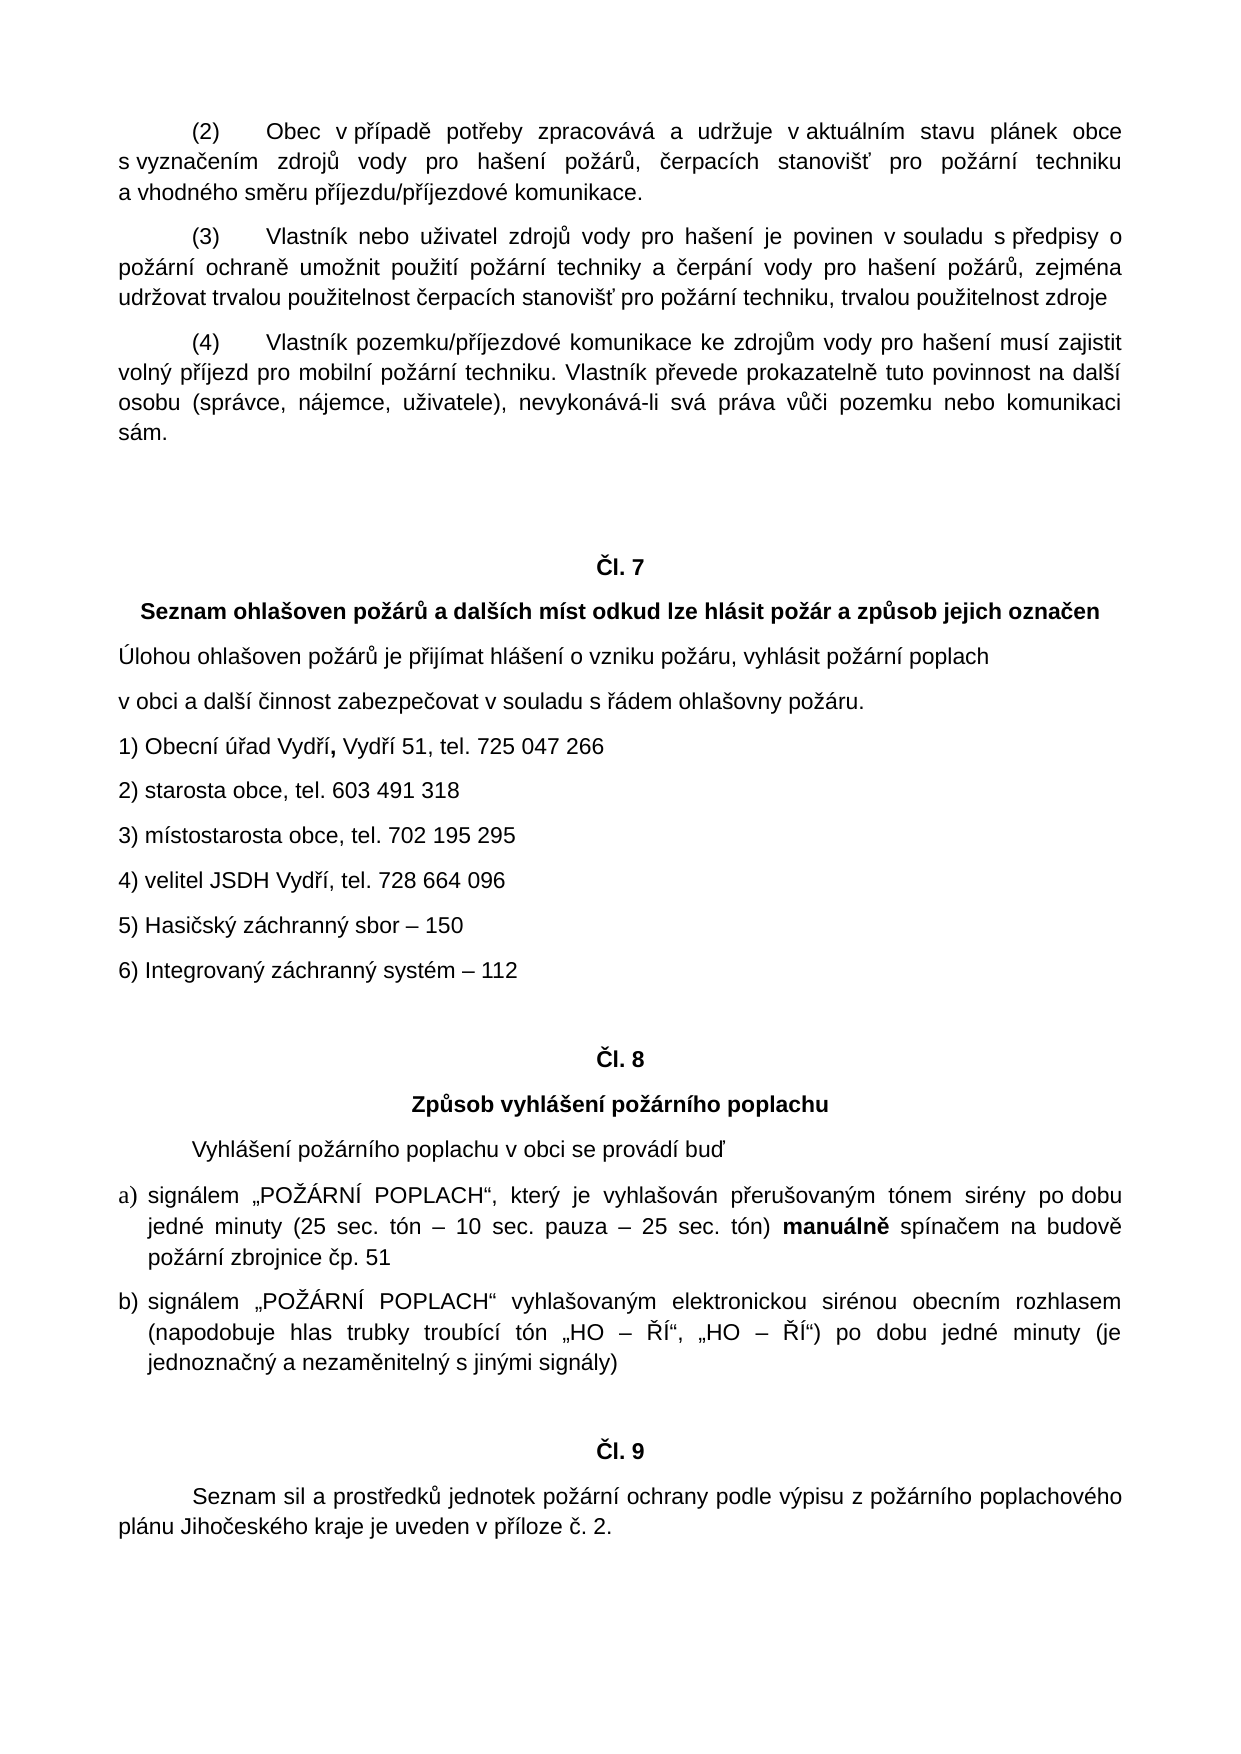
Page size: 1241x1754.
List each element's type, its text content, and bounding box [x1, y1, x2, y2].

text Čl. 7 [118, 553, 1122, 580]
text Způsob vyhlášení požárního poplachu [118, 1091, 1122, 1117]
list Obec v případě potřeby zpracovává a udržuje v aktuálním stavu plánek obce s vyznačením zdrojů vody pro hašení požárů, čerpacích stanovišť pro požární techniku a vhodného směru příjezdu/příjezdové komunikace. [118, 118, 1122, 205]
text 4) velitel JSDH Vydří, tel. 728 664 096 [118, 867, 1122, 893]
list Vlastník nebo uživatel zdrojů vody pro hašení je povinen v souladu s předpisy o požární ochraně umožnit použití požární techniky a čerpání vody pro hašení požárů, zejména udržovat trvalou použitelnost čerpacích stanovišť pro požární techniku, trvalou použitelnost zdroje [118, 223, 1122, 310]
text 6) Integrovaný záchranný systém – 112 [118, 957, 1122, 983]
text 3) místostarosta obce, tel. 702 195 295 [118, 822, 1122, 849]
text Vyhlášení požárního poplachu v obci se provádí buď [192, 1136, 1122, 1162]
text 2) starosta obce, tel. 603 491 318 [118, 777, 1122, 804]
text 5) Hasičský záchranný sbor – 150 [118, 912, 1122, 938]
list Vlastník pozemku/příjezdové komunikace ke zdrojům vody pro hašení musí zajistit volný příjezd pro mobilní požární techniku. Vlastník převede prokazatelně tuto povinnost na další osobu (správce, nájemce, uživatele), nevykonává-li svá práva vůči pozemku nebo komunikaci sám. [118, 328, 1122, 446]
text Seznam ohlašoven požárů a dalších míst odkud lze hlásit požár a způsob jejich označen [118, 598, 1122, 625]
text v obci a další činnost zabezpečovat v souladu s řádem ohlašovny požáru. [118, 688, 1122, 714]
text Úlohou ohlašoven požárů je přijímat hlášení o vzniku požáru, vyhlásit požární poplach [118, 643, 1122, 669]
text 1) Obecní úřad Vydří, Vydří 51, tel. 725 047 266 [118, 733, 1122, 759]
text Čl. 8 [118, 1046, 1122, 1073]
text Čl. 9 [118, 1438, 1122, 1464]
list signálem „POŽÁRNÍ POPLACH“, který je vyhlašován přerušovaným tónem sirény po dobu jedné minuty (25 sec. tón – 10 sec. pauza – 25 sec. tón) manuálně spínačem na budově požární zbrojnice čp. 51 [118, 1181, 1122, 1270]
list signálem „POŽÁRNÍ POPLACH“ vyhlašovaným elektronickou sirénou obecním rozhlasem (napodobuje hlas trubky troubící tón „HO – ŘÍ“, „HO – ŘÍ“) po dobu jedné minuty (je jednoznačný a nezaměnitelný s jinými signály) [118, 1288, 1122, 1375]
text Seznam sil a prostředků jednotek požární ochrany podle výpisu z požárního poplachového plánu Jihočeského kraje je uveden v příloze č. 2. [118, 1483, 1122, 1539]
